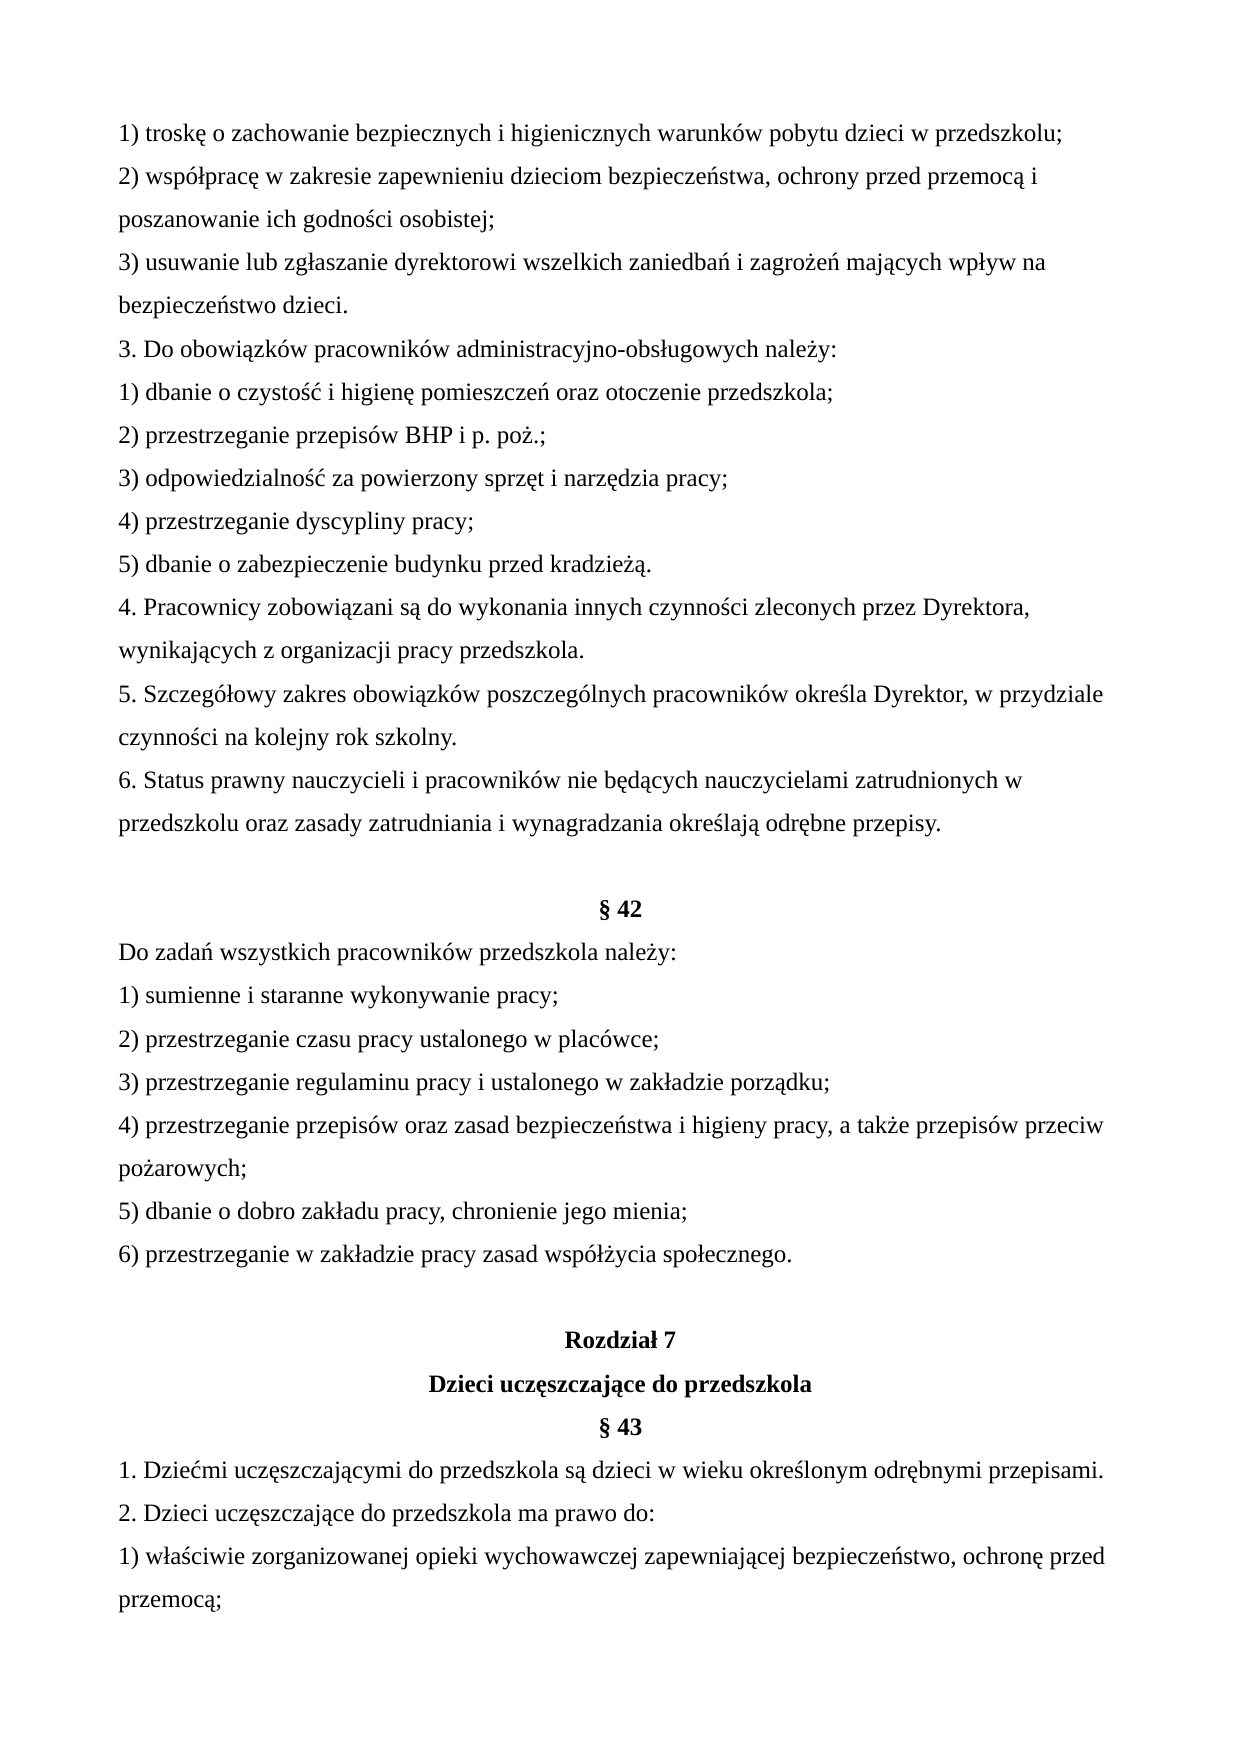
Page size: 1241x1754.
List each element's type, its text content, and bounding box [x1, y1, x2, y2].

text 5) dbanie o zabezpieczenie budynku przed kradzieżą. [118, 549, 1122, 578]
text 5. Szczegółowy zakres obowiązków poszczególnych pracowników określa Dyrektor, w przydziale czynności na kolejny rok szkolny. [118, 679, 1122, 751]
text 1) sumienne i staranne wykonywanie pracy; [118, 981, 1122, 1009]
text 2) współpracę w zakresie zapewnieniu dzieciom bezpieczeństwa, ochrony przed przemocą i poszanowanie ich godności osobistej; [118, 161, 1122, 233]
text 4) przestrzeganie przepisów oraz zasad bezpieczeństwa i higieny pracy, a także przepisów przeciw pożarowych; [118, 1110, 1122, 1182]
text Do zadań wszystkich pracowników przedszkola należy: [118, 937, 1122, 966]
text 2. Dzieci uczęszczające do przedszkola ma prawo do: [118, 1498, 1122, 1527]
text 1) dbanie o czystość i higienę pomieszczeń oraz otoczenie przedszkola; [118, 377, 1122, 406]
text 4) przestrzeganie dyscypliny pracy; [118, 506, 1122, 535]
text 3. Do obowiązków pracowników administracyjno-obsługowych należy: [118, 334, 1122, 362]
text 4. Pracownicy zobowiązani są do wykonania innych czynności zleconych przez Dyrektora, wynikających z organizacji pracy przedszkola. [118, 592, 1122, 664]
text 6. Status prawny nauczycieli i pracowników nie będących nauczycielami zatrudnionych w przedszkolu oraz zasady zatrudniania i wynagradzania określają odrębne przepisy. [118, 765, 1122, 837]
text 2) przestrzeganie przepisów BHP i p. poż.; [118, 420, 1122, 449]
text 1) właściwie zorganizowanej opieki wychowawczej zapewniającej bezpieczeństwo, ochronę przed przemocą; [118, 1541, 1122, 1613]
text § 42 [118, 894, 1122, 923]
text 6) przestrzeganie w zakładzie pracy zasad współżycia społecznego. [118, 1239, 1122, 1268]
text 3) odpowiedzialność za powierzony sprzęt i narzędzia pracy; [118, 463, 1122, 492]
text 3) przestrzeganie regulaminu pracy i ustalonego w zakładzie porządku; [118, 1067, 1122, 1096]
text 3) usuwanie lub zgłaszanie dyrektorowi wszelkich zaniedbań i zagrożeń mających wpływ na bezpieczeństwo dzieci. [118, 247, 1122, 319]
text 2) przestrzeganie czasu pracy ustalonego w placówce; [118, 1024, 1122, 1052]
text Dzieci uczęszczające do przedszkola [118, 1369, 1122, 1397]
text 1) troskę o zachowanie bezpiecznych i higienicznych warunków pobytu dzieci w przedszkolu; [118, 118, 1122, 147]
text 5) dbanie o dobro zakładu pracy, chronienie jego mienia; [118, 1196, 1122, 1225]
text § 43 [118, 1412, 1122, 1441]
text Rozdział 7 [118, 1326, 1122, 1354]
text 1. Dziećmi uczęszczającymi do przedszkola są dzieci w wieku określonym odrębnymi przepisami. [118, 1455, 1122, 1484]
